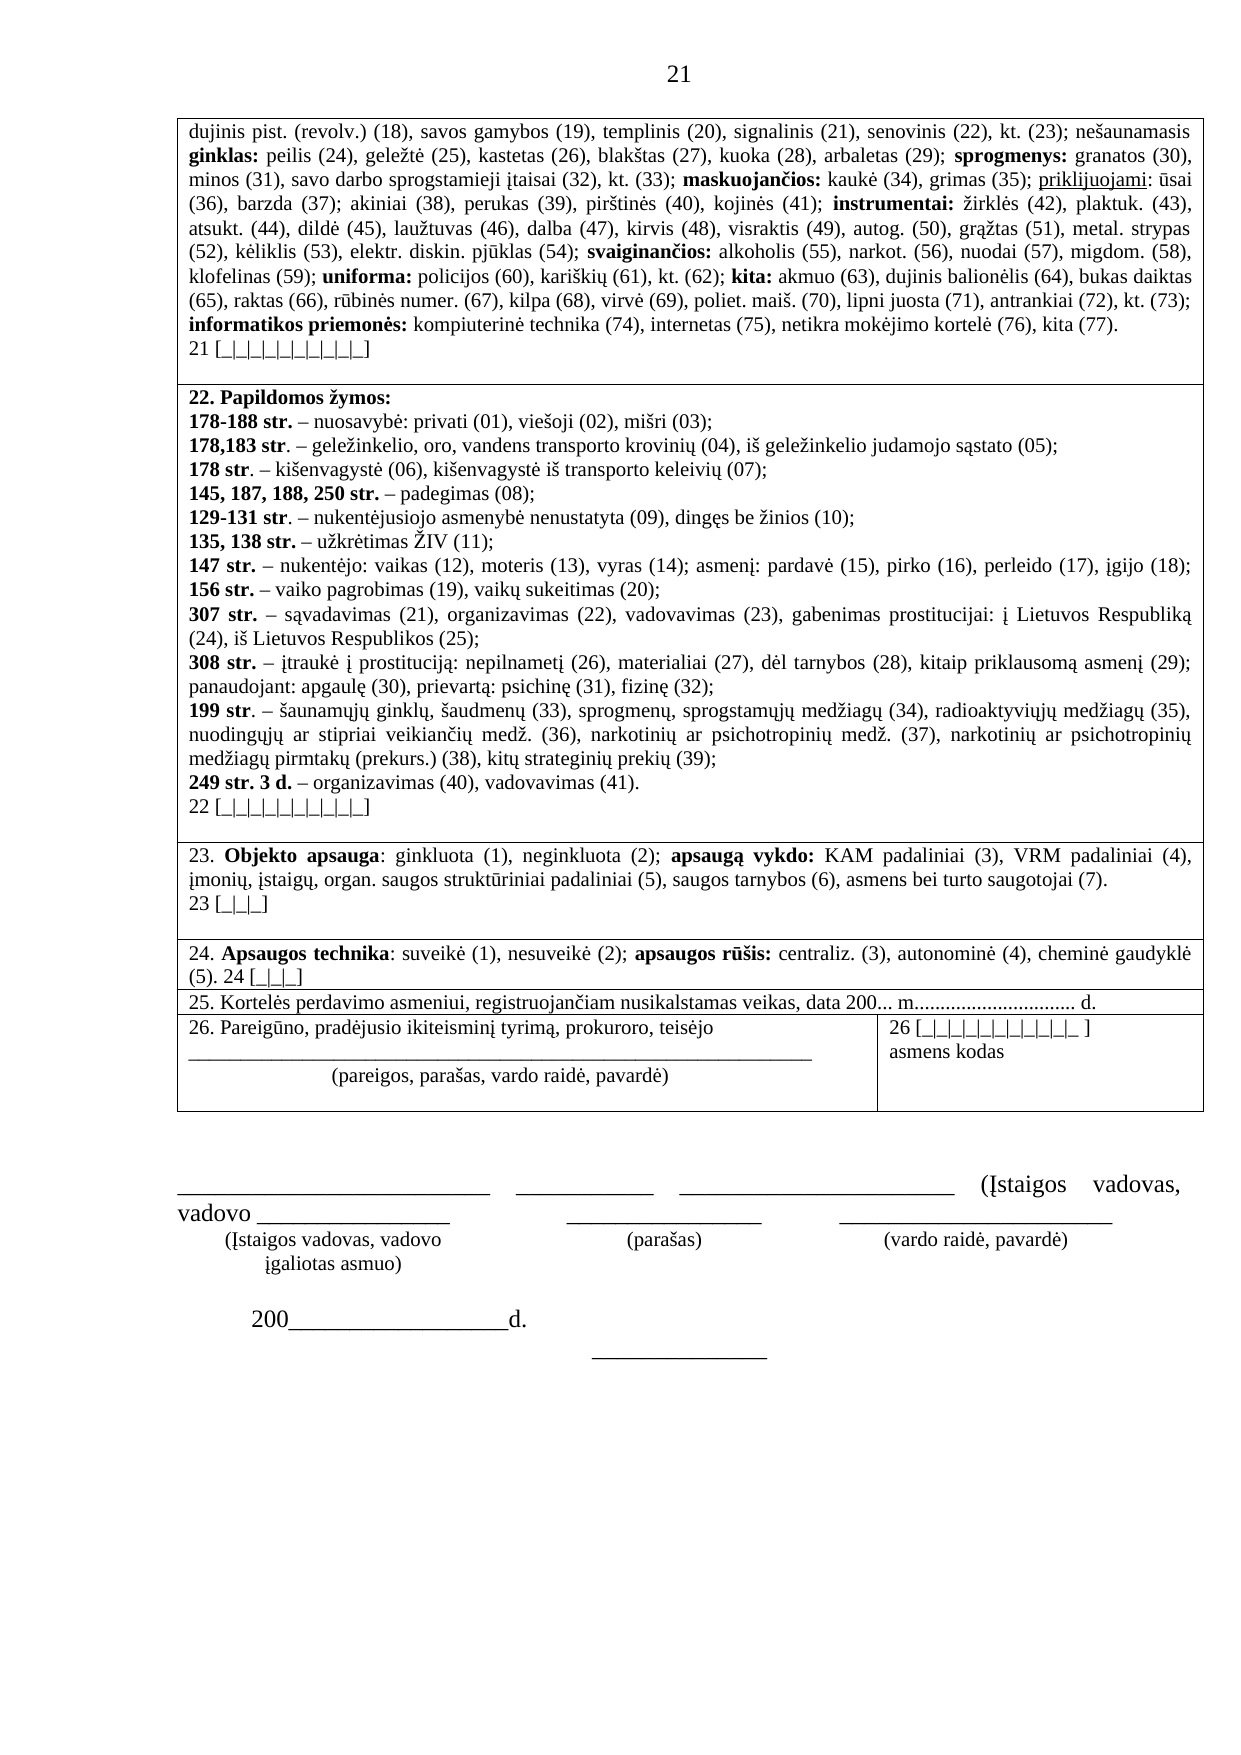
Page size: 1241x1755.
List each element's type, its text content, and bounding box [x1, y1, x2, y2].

text įgaliotas asmuo) [177, 1251, 1181, 1275]
table_cell 22. Papildomos žymos: 178-188 str. – nuosavybė: privati (01), viešoji (02), mišri (03); 178,183 str. – geležinkelio, oro, vandens transporto krovinių (04), iš geležinkelio judamojo sąstato (05); 178 str. – kišenvagystė (06), kišenvagystė iš transporto keleivių (07); 145, 187, 188, 250 str. – padegimas (08); 129-131 str. – nukentėjusiojo asmenybė nenustatyta (09), dingęs be žinios (10); 135, 138 str. – užkrėtimas ŽIV (11); 147 str. – nukentėjo: vaikas (12), moteris (13), vyras (14); asmenį: pardavė (15), pirko (16), perleido (17), įgijo (18); 156 str. – vaiko pagrobimas (19), vaikų sukeitimas (20); 307 str. – sąvadavimas (21), organizavimas (22), vadovavimas (23), gabenimas prostitucijai: į Lietuvos Respubliką (24), iš Lietuvos Respublikos (25); 308 str. – įtraukė į prostituciją: nepilnametį (26), materialiai (27), dėl tarnybos (28), kitaip priklausomą asmenį (29); panaudojant: apgaulę (30), prievartą: psichinę (31), fizinę (32); 199 str. – šaunamųjų ginklų, šaudmenų (33), sprogmenų, sprogstamųjų medžiagų (34), radioaktyviųjų medžiagų (35), nuodingųjų ar stipriai veikiančių medž. (36), narkotinių ar psichotropinių medž. (37), narkotinių ar psichotropinių medžiagų pirmtakų (prekurs.) (38), kitų strateginių prekių (39); 249 str. 3 d. – organizavimas (40), vadovavimas (41). 22 [_|_|_|_|_|_|_|_|_|_] [178, 385, 1203, 842]
table_cell dujinis pist. (revolv.) (18), savos gamybos (19), templinis (20), signalinis (21), senovinis (22), kt. (23); nešaunamasis ginklas: peilis (24), geležtė (25), kastetas (26), blakštas (27), kuoka (28), arbaletas (29); sprogmenys: granatos (30), minos (31), savo darbo sprogstamieji įtaisai (32), kt. (33); maskuojančios: kaukė (34), grimas (35); priklijuojami: ūsai (36), barzda (37); akiniai (38), perukas (39), pirštinės (40), kojinės (41); instrumentai: žirklės (42), plaktuk. (43), atsukt. (44), dildė (45), laužtuvas (46), dalba (47), kirvis (48), visraktis (49), autog. (50), grąžtas (51), metal. strypas (52), kėliklis (53), elektr. diskin. pjūklas (54); svaiginančios: alkoholis (55), narkot. (56), nuodai (57), migdom. (58), klofelinas (59); uniforma: policijos (60), kariškių (61), kt. (62); kita: akmuo (63), dujinis balionėlis (64), bukas daiktas (65), raktas (66), rūbinės numer. (67), kilpa (68), virvė (69), poliet. maiš. (70), lipni juosta (71), antrankiai (72), kt. (73); informatikos priemonės: kompiuterinė technika (74), internetas (75), netikra mokėjimo kortelė (76), kita (77). 21 [_|_|_|_|_|_|_|_|_|_] [178, 119, 1203, 384]
table_cell 26 [_|_|_|_|_|_|_|_|_|_|_ ] asmens kodas [878, 1015, 1203, 1111]
text _________________________ ___________ ______________________ (Įstaigos vadovas, vadovo [177, 1169, 1181, 1227]
table_cell 26. Pareigūno, pradėjusio ikiteisminį tyrimą, prokuroro, teisėjo (pareigos, parašas, vardo raidė, pavardė) [178, 1015, 877, 1111]
table_cell 25. Kortelės perdavimo asmeniui, registruojančiam nusikalstamas veikas, data 200... m............................... d. [178, 990, 1203, 1014]
text (Įstaigos vadovas, vadovo (parašas) (vardo raidė, pavardė) [177, 1227, 1181, 1251]
text 200 d. [177, 1304, 1181, 1333]
table_cell 24. Apsaugos technika: suveikė (1), nesuveikė (2); apsaugos rūšis: centraliz. (3), autonominė (4), cheminė gaudyklė (5). 24 [_|_|_] [178, 940, 1203, 988]
table_cell 23. Objekto apsauga: ginkluota (1), neginkluota (2); apsaugą vykdo: KAM padaliniai (3), VRM padaliniai (4), įmonių, įstaigų, organ. saugos struktūriniai padaliniai (5), saugos tarnybos (6), asmens bei turto saugotojai (7). 23 [_|_|_] [178, 843, 1203, 939]
text ______________ [177, 1333, 1181, 1361]
